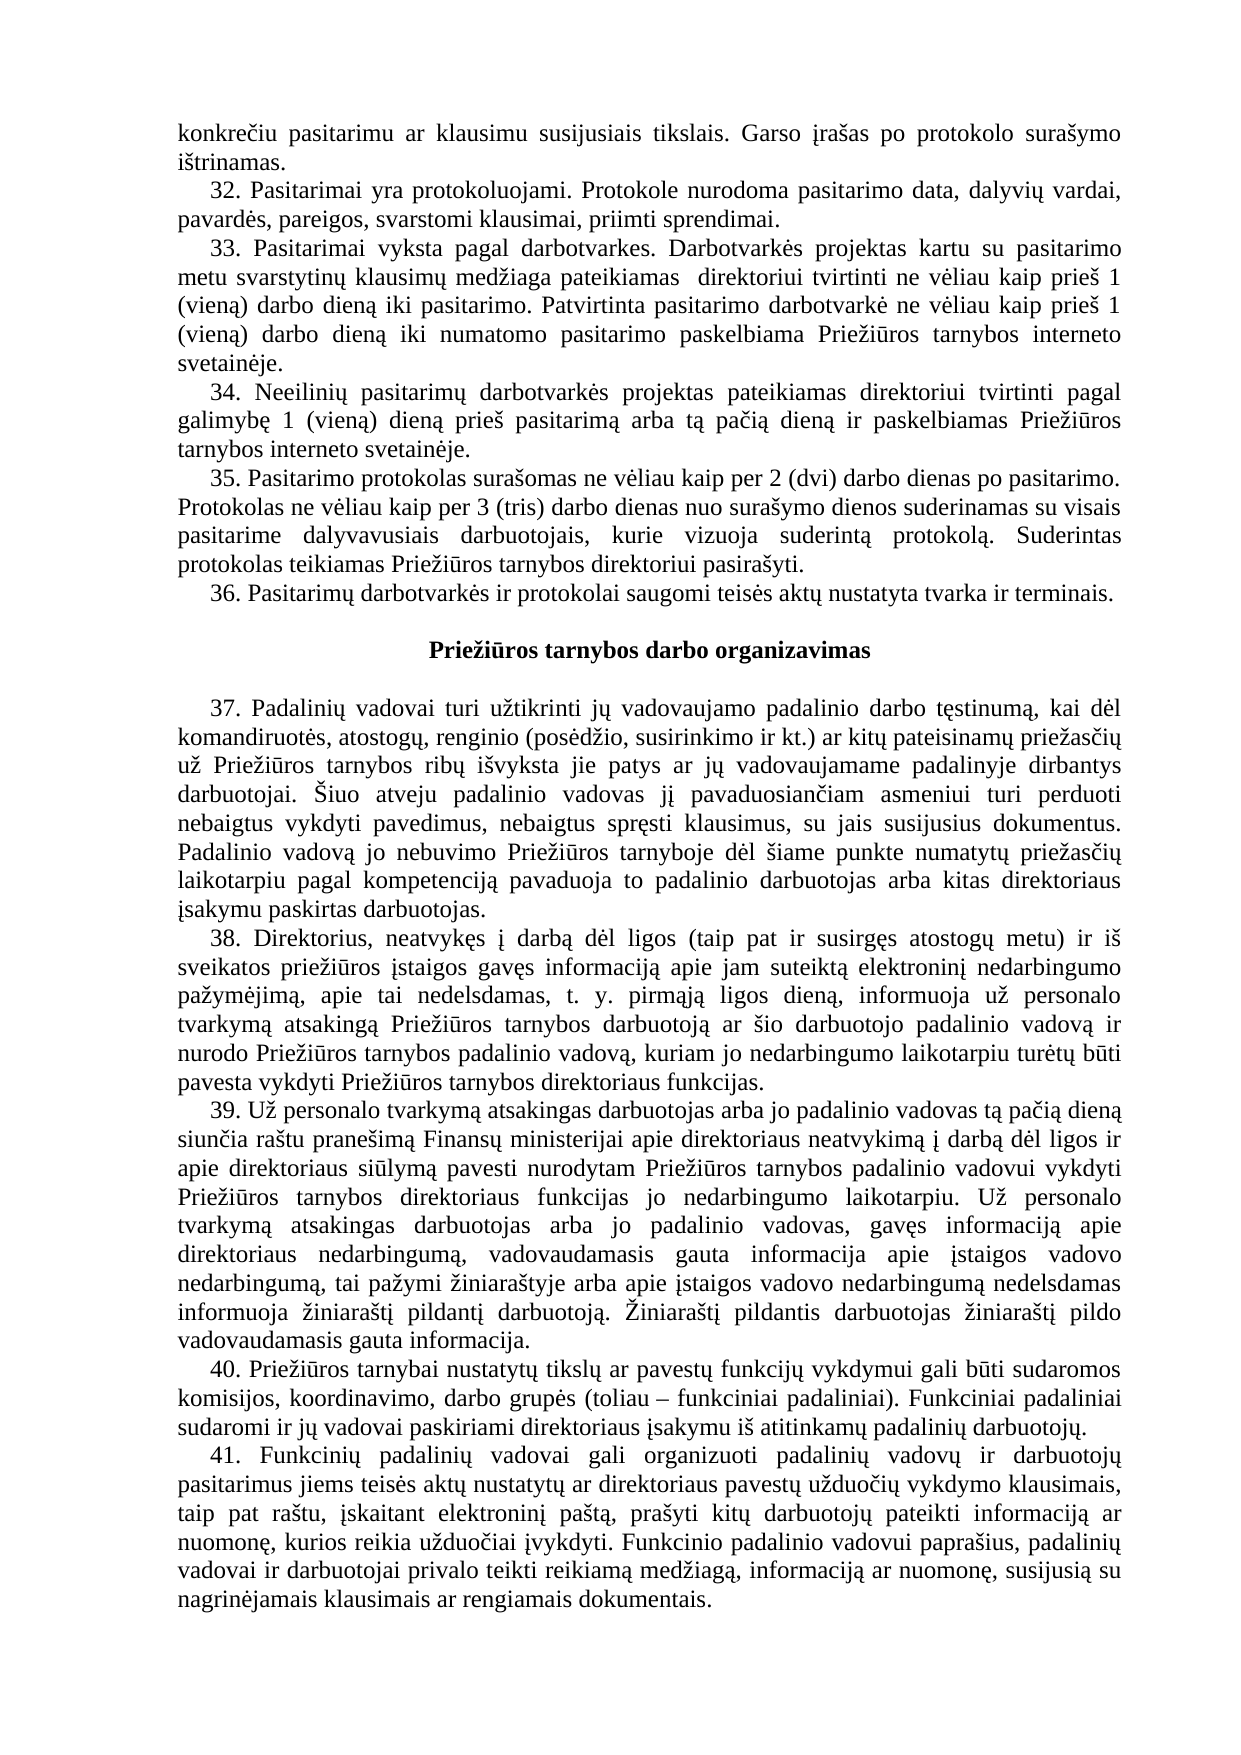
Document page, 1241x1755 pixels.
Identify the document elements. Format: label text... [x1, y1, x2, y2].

text 33. Pasitarimai vyksta pagal darbotvarkes. Darbotvarkės projektas kartu su pasitarimo metu svarstytinų klausimų medžiaga pateikiamas direktoriui tvirtinti ne vėliau kaip prieš 1 (vieną) darbo dieną iki pasitarimo. Patvirtinta pasitarimo darbotvarkė ne vėliau kaip prieš 1 (vieną) darbo dieną iki numatomo pasitarimo paskelbiama Priežiūros tarnybos interneto svetainėje. [177, 233, 1122, 377]
text 38. Direktorius, neatvykęs į darbą dėl ligos (taip pat ir susirgęs atostogų metu) ir iš sveikatos priežiūros įstaigos gavęs informaciją apie jam suteiktą elektroninį nedarbingumo pažymėjimą, apie tai nedelsdamas, t. y. pirmąją ligos dieną, informuoja už personalo tvarkymą atsakingą Priežiūros tarnybos darbuotoją ar šio darbuotojo padalinio vadovą ir nurodo Priežiūros tarnybos padalinio vadovą, kuriam jo nedarbingumo laikotarpiu turėtų būti pavesta vykdyti Priežiūros tarnybos direktoriaus funkcijas. [177, 923, 1122, 1096]
text 41. Funkcinių padalinių vadovai gali organizuoti padalinių vadovų ir darbuotojų pasitarimus jiems teisės aktų nustatytų ar direktoriaus pavestų užduočių vykdymo klausimais, taip pat raštu, įskaitant elektroninį paštą, prašyti kitų darbuotojų pateikti informaciją ar nuomonę, kurios reikia užduočiai įvykdyti. Funkcinio padalinio vadovui paprašius, padalinių vadovai ir darbuotojai privalo teikti reikiamą medžiagą, informaciją ar nuomonę, susijusią su nagrinėjamais klausimais ar rengiamais dokumentais. [177, 1441, 1122, 1613]
text 32. Pasitarimai yra protokoluojami. Protokole nurodoma pasitarimo data, dalyvių vardai, pavardės, pareigos, svarstomi klausimai, priimti sprendimai. [177, 176, 1122, 233]
text 35. Pasitarimo protokolas surašomas ne vėliau kaip per 2 (dvi) darbo dienas po pasitarimo. Protokolas ne vėliau kaip per 3 (tris) darbo dienas nuo surašymo dienos suderinamas su visais pasitarime dalyvavusiais darbuotojais, kurie vizuoja suderintą protokolą. Suderintas protokolas teikiamas Priežiūros tarnybos direktoriui pasirašyti. [177, 463, 1122, 578]
text 36. Pasitarimų darbotvarkės ir protokolai saugomi teisės aktų nustatyta tvarka ir terminais. [177, 578, 1122, 607]
text 39. Už personalo tvarkymą atsakingas darbuotojas arba jo padalinio vadovas tą pačią dieną siunčia raštu pranešimą Finansų ministerijai apie direktoriaus neatvykimą į darbą dėl ligos ir apie direktoriaus siūlymą pavesti nurodytam Priežiūros tarnybos padalinio vadovui vykdyti Priežiūros tarnybos direktoriaus funkcijas jo nedarbingumo laikotarpiu. Už personalo tvarkymą atsakingas darbuotojas arba jo padalinio vadovas, gavęs informaciją apie direktoriaus nedarbingumą, vadovaudamasis gauta informacija apie įstaigos vadovo nedarbingumą, tai pažymi žiniaraštyje arba apie įstaigos vadovo nedarbingumą nedelsdamas informuoja žiniaraštį pildantį darbuotoją. Žiniaraštį pildantis darbuotojas žiniaraštį pildo vadovaudamasis gauta informacija. [177, 1096, 1122, 1354]
text 34. Neeilinių pasitarimų darbotvarkės projektas pateikiamas direktoriui tvirtinti pagal galimybę 1 (vieną) dieną prieš pasitarimą arba tą pačią dieną ir paskelbiamas Priežiūros tarnybos interneto svetainėje. [177, 377, 1122, 463]
text Priežiūros tarnybos darbo organizavimas [177, 636, 1122, 664]
text 40. Priežiūros tarnybai nustatytų tikslų ar pavestų funkcijų vykdymui gali būti sudaromos komisijos, koordinavimo, darbo grupės (toliau – funkciniai padaliniai). Funkciniai padaliniai sudaromi ir jų vadovai paskiriami direktoriaus įsakymu iš atitinkamų padalinių darbuotojų. [177, 1354, 1122, 1441]
text 37. Padalinių vadovai turi užtikrinti jų vadovaujamo padalinio darbo tęstinumą, kai dėl komandiruotės, atostogų, renginio (posėdžio, susirinkimo ir kt.) ar kitų pateisinamų priežasčių už Priežiūros tarnybos ribų išvyksta jie patys ar jų vadovaujamame padalinyje dirbantys darbuotojai. Šiuo atveju padalinio vadovas jį pavaduosiančiam asmeniui turi perduoti nebaigtus vykdyti pavedimus, nebaigtus spręsti klausimus, su jais susijusius dokumentus. Padalinio vadovą jo nebuvimo Priežiūros tarnyboje dėl šiame punkte numatytų priežasčių laikotarpiu pagal kompetenciją pavaduoja to padalinio darbuotojas arba kitas direktoriaus įsakymu paskirtas darbuotojas. [177, 693, 1122, 923]
text konkrečiu pasitarimu ar klausimu susijusiais tikslais. Garso įrašas po protokolo surašymo ištrinamas. [177, 118, 1122, 176]
